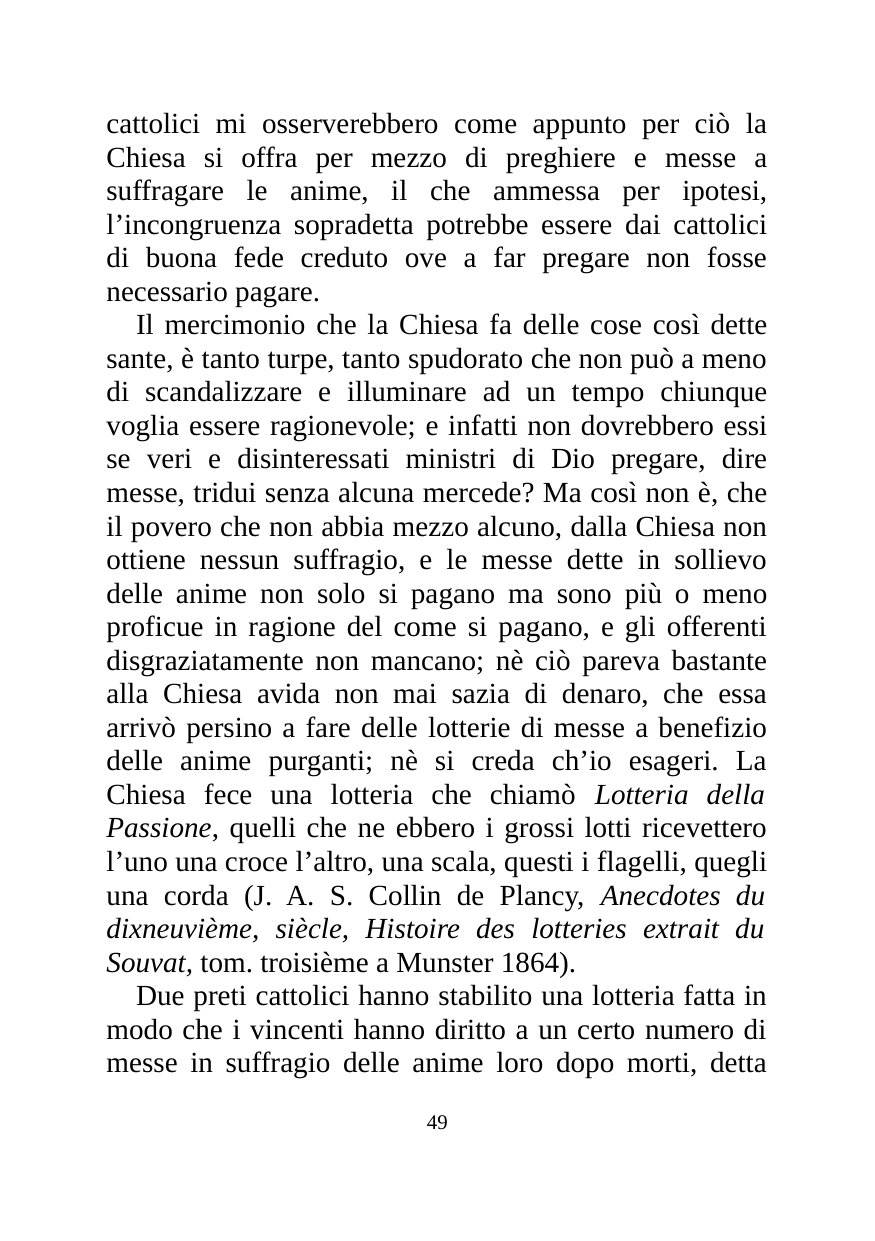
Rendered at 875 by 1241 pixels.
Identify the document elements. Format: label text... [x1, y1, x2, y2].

text Due preti cattolici hanno stabilito una lotteria fatta in modo che i vincenti hanno diritto a un certo numero di messe in suffragio delle anime loro dopo morti, detta [106, 978, 768, 1079]
text Il mercimonio che la Chiesa fa delle cose così dette sante, è tanto turpe, tanto spudorato che non può a meno di scandalizzare e illuminare ad un tempo chiunque voglia essere ragionevole; e infatti non dovrebbero essi se veri e disinteressati ministri di Dio pregare, dire messe, tridui senza alcuna mercede? Ma così non è, che il povero che non abbia mezzo alcuno, dalla Chiesa non ottiene nessun suffragio, e le messe dette in sollievo delle anime non solo si pagano ma sono più o meno proficue in ragione del come si pagano, e gli offerenti disgraziatamente non mancano; nè ciò pareva bastante alla Chiesa avida non mai sazia di denaro, che essa arrivò persino a fare delle lotterie di messe a benefizio delle anime purganti; nè si creda ch’io esageri. La Chiesa fece una lotteria che chiamò Lotteria della Passione, quelli che ne ebbero i grossi lotti ricevettero l’uno una croce l’altro, una scala, questi i flagelli, quegli una corda (J. A. S. Collin de Plancy, Anecdotes du dixneuvième, siècle, Histoire des lotteries extrait du Souvat, tom. troisième a Munster 1864). [106, 307, 768, 978]
text cattolici mi osserverebbero come appunto per ciò la Chiesa si offra per mezzo di preghiere e messe a suffragare le anime, il che ammessa per ipotesi, l’incongruenza sopradetta potrebbe essere dai cattolici di buona fede creduto ove a far pregare non fosse necessario pagare. [106, 106, 768, 307]
